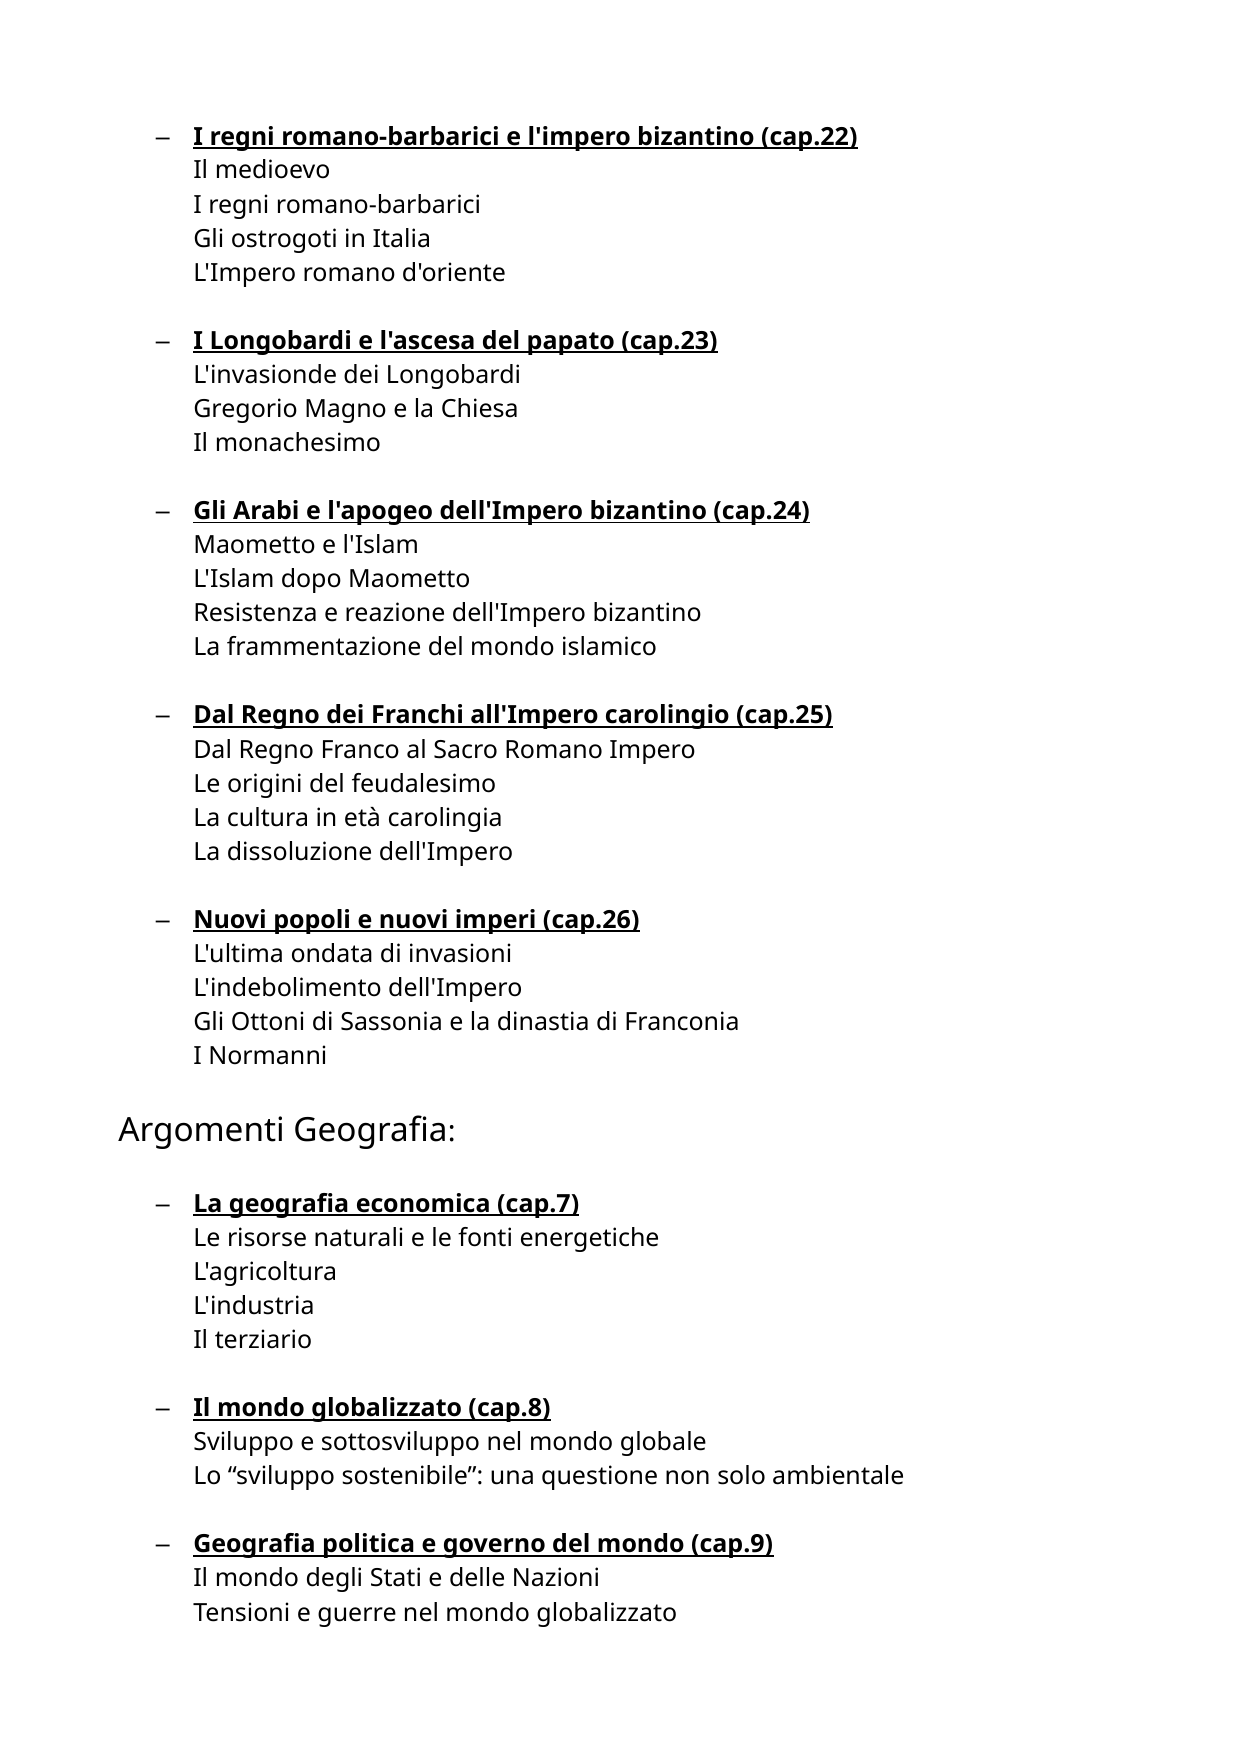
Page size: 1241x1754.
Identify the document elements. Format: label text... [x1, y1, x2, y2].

list Lo “sviluppo sostenibile”: una questione non solo ambientale [156, 1458, 1122, 1492]
list La frammentazione del mondo islamico [156, 629, 1122, 663]
list Resistenza e reazione dell'Impero bizantino [156, 595, 1122, 629]
list La geografia economica (cap.7) [156, 1185, 1122, 1219]
list Il medioevo [156, 152, 1122, 186]
list I Normanni [156, 1038, 1122, 1072]
text Argomenti Geografia: [118, 1106, 1122, 1151]
list La dissoluzione dell'Impero [156, 833, 1122, 867]
list Nuovi popoli e nuovi imperi (cap.26) [156, 902, 1122, 936]
list Dal Regno dei Franchi all'Impero carolingio (cap.25) [156, 697, 1122, 731]
list Gli ostrogoti in Italia [156, 220, 1122, 254]
list Gregorio Magno e la Chiesa [156, 391, 1122, 425]
list Tensioni e guerre nel mondo globalizzato [156, 1594, 1122, 1628]
list Geografia politica e governo del mondo (cap.9) [156, 1526, 1122, 1560]
list Dal Regno Franco al Sacro Romano Impero [156, 731, 1122, 765]
list Le risorse naturali e le fonti energetiche [156, 1219, 1122, 1253]
list Il mondo globalizzato (cap.8) [156, 1390, 1122, 1424]
list L'industria [156, 1288, 1122, 1322]
list I regni romano-barbarici [156, 186, 1122, 220]
list L'Impero romano d'oriente [156, 254, 1122, 288]
list I regni romano-barbarici e l'impero bizantino (cap.22) [156, 118, 1122, 152]
list L'Islam dopo Maometto [156, 561, 1122, 595]
list L'invasionde dei Longobardi [156, 357, 1122, 391]
list Sviluppo e sottosviluppo nel mondo globale [156, 1424, 1122, 1458]
list La cultura in età carolingia [156, 799, 1122, 833]
list Il terziario [156, 1322, 1122, 1356]
list Gli Arabi e l'apogeo dell'Impero bizantino (cap.24) [156, 493, 1122, 527]
list Il mondo degli Stati e delle Nazioni [156, 1560, 1122, 1594]
list Le origini del feudalesimo [156, 765, 1122, 799]
list L'agricoltura [156, 1253, 1122, 1288]
list Gli Ottoni di Sassonia e la dinastia di Franconia [156, 1004, 1122, 1038]
list Il monachesimo [156, 425, 1122, 459]
list I Longobardi e l'ascesa del papato (cap.23) [156, 322, 1122, 357]
list Maometto e l'Islam [156, 527, 1122, 561]
list L'ultima ondata di invasioni [156, 936, 1122, 970]
list L'indebolimento dell'Impero [156, 970, 1122, 1004]
